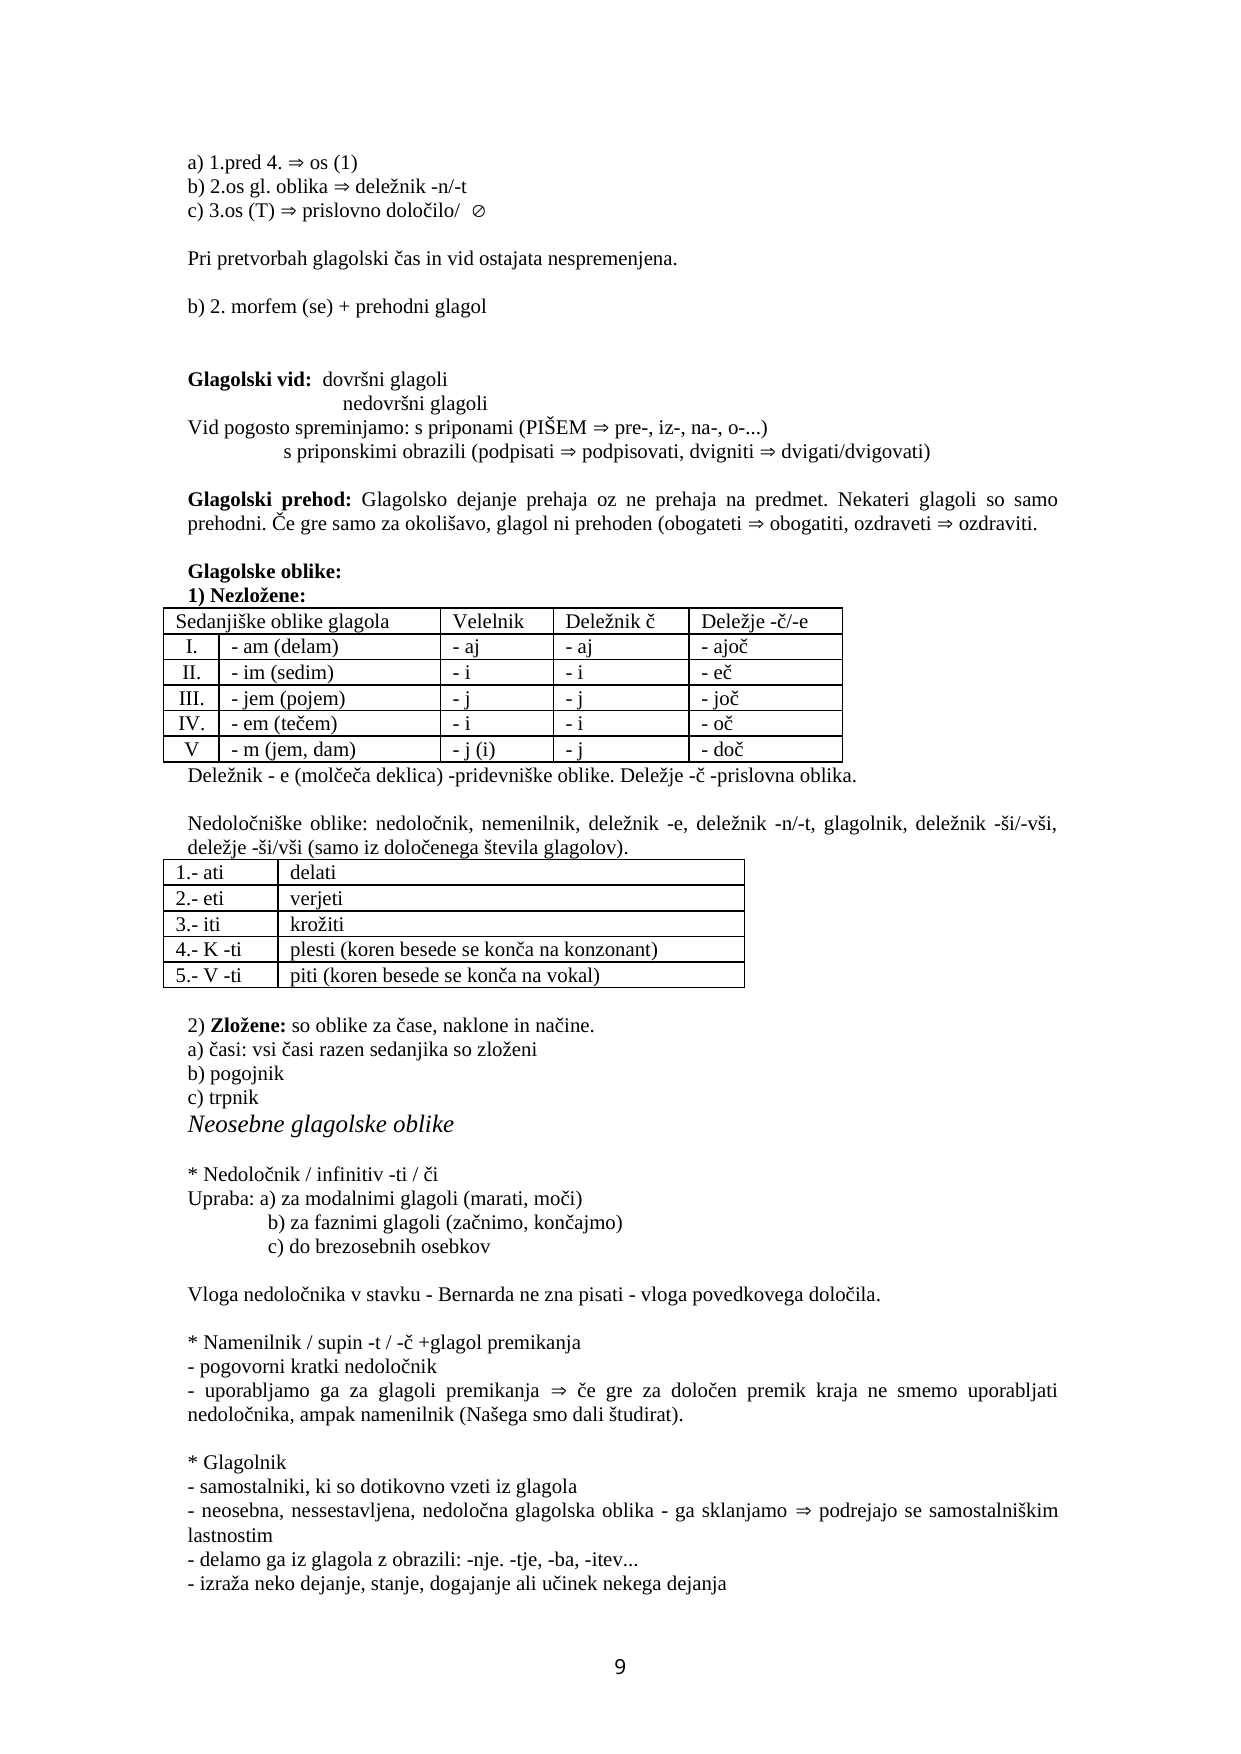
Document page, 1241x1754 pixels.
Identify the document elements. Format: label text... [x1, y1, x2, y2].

text b) pogojnik [187, 1061, 1059, 1085]
table_header Velelnik [441, 609, 553, 633]
text - samostalniki, ki so dotikovno vzeti iz glagola [187, 1474, 1059, 1498]
table_cell - doč [690, 737, 842, 761]
table_cell 5.- V -ti [164, 963, 277, 987]
text b) 2. morfem (se) + prehodni glagol [187, 294, 1059, 318]
table_cell - em (tečem) [220, 711, 440, 735]
table_header Deležnik č [554, 609, 688, 633]
text * Nedoločnik / infinitiv -ti / či [187, 1162, 1059, 1186]
table_cell - i [441, 660, 553, 684]
text Glagolski vid: dovršni glagoli [187, 367, 1059, 391]
text Glagolski prehod: Glagolsko dejanje prehaja oz ne prehaja na predmet. Nekateri glagoli so samo prehodni. Če gre samo za okolišavo, glagol ni prehoden (obogateti  obogatiti, ozdraveti  ozdraviti. [187, 487, 1059, 535]
text - uporabljamo ga za glagoli premikanja  če gre za določen premik kraja ne smemo uporabljati nedoločnika, ampak namenilnik (Našega smo dali študirat). [187, 1378, 1059, 1426]
text Pri pretvorbah glagolski čas in vid ostajata nespremenjena. [187, 246, 1059, 270]
text Upraba: a) za modalnimi glagoli (marati, moči) [187, 1186, 1059, 1210]
table_cell - ajoč [690, 635, 842, 658]
table_cell - joč [690, 686, 842, 710]
table_cell piti (koren besede se konča na vokal) [279, 963, 744, 987]
table_cell - i [441, 711, 553, 735]
text a) časi: vsi časi razen sedanjika so zloženi [187, 1037, 1059, 1061]
table_cell - aj [441, 635, 553, 658]
table_cell - jem (pojem) [220, 686, 440, 710]
table_cell III. [164, 686, 218, 710]
table_cell - j [441, 686, 553, 710]
table_cell - j [554, 737, 688, 761]
table_cell plesti (koren besede se konča na konzonant) [279, 937, 744, 961]
text s priponskimi obrazili (podpisati  podpisovati, dvigniti  dvigati/dvigovati) [187, 439, 1059, 463]
text b) 2.os gl. oblika  deležnik -n/-t [187, 174, 1059, 198]
table_cell - am (delam) [220, 635, 440, 658]
text nedovršni glagoli [187, 391, 1059, 415]
text * Namenilnik / supin -t / -č +glagol premikanja [187, 1330, 1059, 1354]
table_cell IV. [164, 711, 218, 735]
text a) 1.pred 4.  os (1) [187, 150, 1059, 174]
table_cell - j (i) [441, 737, 553, 761]
table_cell - i [554, 711, 688, 735]
text Neosebne glagolske oblike [187, 1109, 1059, 1137]
text Deležnik - e (molčeča deklica) -pridevniške oblike. Deležje -č -prislovna oblika. [187, 762, 1059, 787]
table_cell - j [554, 686, 688, 710]
text Glagolske oblike: [187, 559, 1059, 583]
text Nedoločniške oblike: nedoločnik, nemenilnik, deležnik -e, deležnik -n/-t, glagolnik, deležnik -ši/-vši, deležje -ši/vši (samo iz določenega števila glagolov). [187, 811, 1059, 859]
table_header Sedanjiške oblike glagola [164, 609, 440, 633]
table_cell verjeti [279, 886, 744, 910]
text * Glagolnik [187, 1450, 1059, 1474]
text - pogovorni kratki nedoločnik [187, 1354, 1059, 1378]
table_cell 3.- iti [164, 912, 277, 936]
text c) trpnik [187, 1085, 1059, 1109]
text - izraža neko dejanje, stanje, dogajanje ali učinek nekega dejanja [187, 1571, 1059, 1595]
table_cell krožiti [279, 912, 744, 936]
text c) 3.os (T)  prislovno določilo/  [187, 198, 1059, 222]
table_header Deležje -č/-e [690, 609, 842, 633]
table_cell - m (jem, dam) [220, 737, 440, 761]
table_cell 2.- eti [164, 886, 277, 910]
table_cell I. [164, 635, 218, 658]
table_cell - aj [554, 635, 688, 658]
table_header 1.- ati [164, 860, 277, 884]
text c) do brezosebnih osebkov [187, 1234, 1059, 1258]
table_cell - oč [690, 711, 842, 735]
table_cell V [164, 737, 218, 761]
text - delamo ga iz glagola z obrazili: -nje. -tje, -ba, -itev... [187, 1547, 1059, 1571]
text 2) Zložene: so oblike za čase, naklone in načine. [187, 1012, 1059, 1037]
table_cell 4.- K -ti [164, 937, 277, 961]
table_cell II. [164, 660, 218, 684]
table_cell - i [554, 660, 688, 684]
table_cell - eč [690, 660, 842, 684]
text 1) Nezložene: [187, 583, 1059, 607]
table_cell - im (sedim) [220, 660, 440, 684]
text b) za faznimi glagoli (začnimo, končajmo) [187, 1210, 1059, 1234]
text Vloga nedoločnika v stavku - Bernarda ne zna pisati - vloga povedkovega določila. [187, 1282, 1059, 1306]
table_header delati [279, 860, 744, 884]
text - neosebna, nessestavljena, nedoločna glagolska oblika - ga sklanjamo  podrejajo se samostalniškim lastnostim [187, 1498, 1059, 1547]
text Vid pogosto spreminjamo: s priponami (PIŠEM  pre-, iz-, na-, o-...) [187, 415, 1059, 439]
